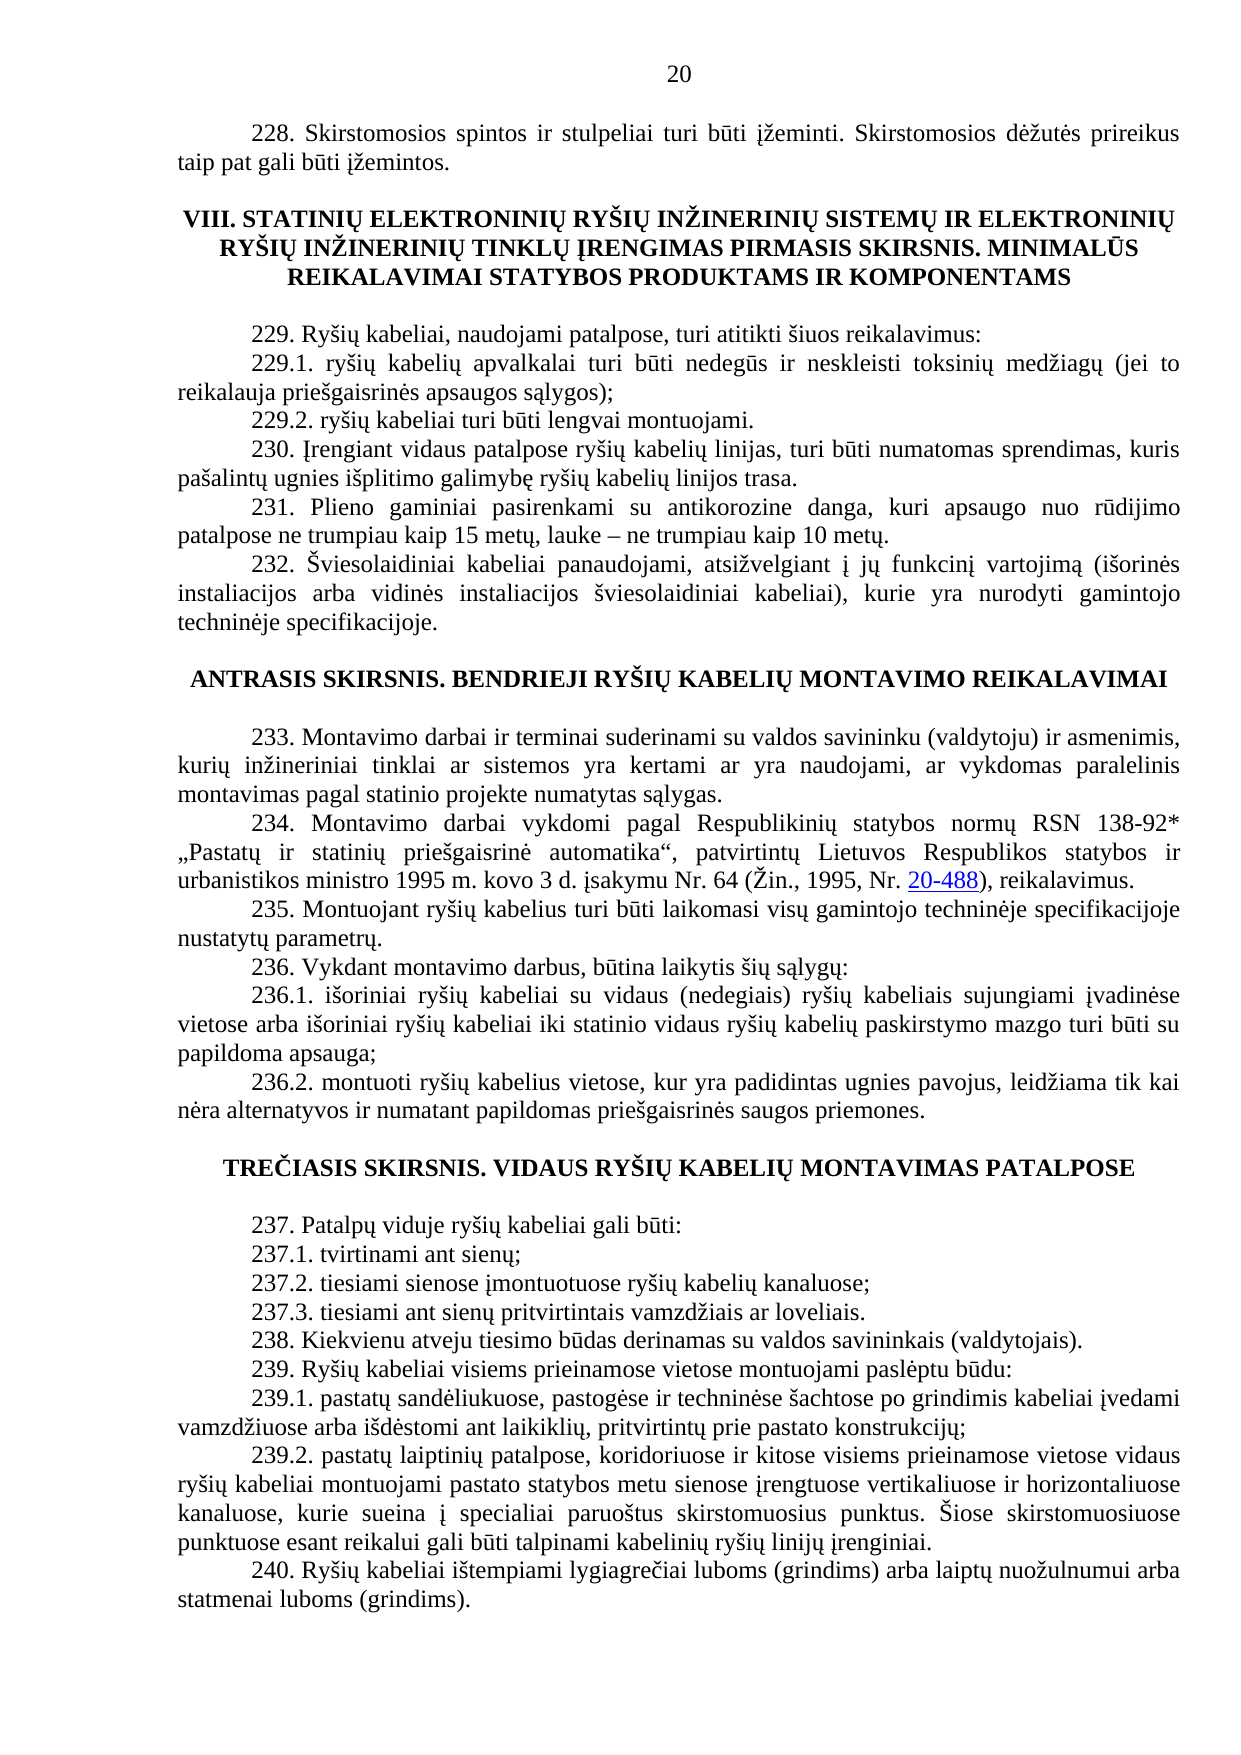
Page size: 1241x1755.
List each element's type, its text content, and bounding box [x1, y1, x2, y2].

text 238. Kiekvienu atveju tiesimo būdas derinamas su valdos savininkais (valdytojais). [177, 1326, 1181, 1354]
text 237.2. tiesiami sienose įmontuotuose ryšių kabelių kanaluose; [177, 1268, 1181, 1297]
text 232. Šviesolaidiniai kabeliai panaudojami, atsižvelgiant į jų funkcinį vartojimą (išorinės instaliacijos arba vidinės instaliacijos šviesolaidiniai kabeliai), kurie yra nurodyti gamintojo techninėje specifikacijoje. [177, 549, 1181, 636]
text 230. Įrengiant vidaus patalpose ryšių kabelių linijas, turi būti numatomas sprendimas, kuris pašalintų ugnies išplitimo galimybę ryšių kabelių linijos trasa. [177, 434, 1181, 492]
text 237. Patalpų viduje ryšių kabeliai gali būti: [177, 1211, 1181, 1239]
text TREČIASIS SKIRSNIS. VIDAUS RYŠIŲ KABELIŲ MONTAVIMAS PATALPOSE [177, 1153, 1181, 1182]
text 236.2. montuoti ryšių kabelius vietose, kur yra padidintas ugnies pavojus, leidžiama tik kai nėra alternatyvos ir numatant papildomas priešgaisrinės saugos priemones. [177, 1067, 1181, 1124]
text 229.1. ryšių kabelių apvalkalai turi būti nedegūs ir neskleisti toksinių medžiagų (jei to reikalauja priešgaisrinės apsaugos sąlygos); [177, 348, 1181, 406]
text 236.1. išoriniai ryšių kabeliai su vidaus (nedegiais) ryšių kabeliais sujungiami įvadinėse vietose arba išoriniai ryšių kabeliai iki statinio vidaus ryšių kabelių paskirstymo mazgo turi būti su papildoma apsauga; [177, 981, 1181, 1067]
text 231. Plieno gaminiai pasirenkami su antikorozine danga, kuri apsaugo nuo rūdijimo patalpose ne trumpiau kaip 15 metų, lauke – ne trumpiau kaip 10 metų. [177, 492, 1181, 549]
text 229.2. ryšių kabeliai turi būti lengvai montuojami. [177, 406, 1181, 434]
text 228. Skirstomosios spintos ir stulpeliai turi būti įžeminti. Skirstomosios dėžutės prireikus taip pat gali būti įžemintos. [177, 118, 1181, 176]
text 239.1. pastatų sandėliukuose, pastogėse ir techninėse šachtose po grindimis kabeliai įvedami vamzdžiuose arba išdėstomi ant laikiklių, pritvirtintų prie pastato konstrukcijų; [177, 1383, 1181, 1441]
text 236. Vykdant montavimo darbus, būtina laikytis šių sąlygų: [177, 952, 1181, 981]
text 239. Ryšių kabeliai visiems prieinamose vietose montuojami paslėptu būdu: [177, 1354, 1181, 1383]
text ANTRASIS SKIRSNIS. BENDRIEJI RYŠIŲ KABELIŲ MONTAVIMO REIKALAVIMAI [177, 664, 1181, 693]
text 239.2. pastatų laiptinių patalpose, koridoriuose ir kitose visiems prieinamose vietose vidaus ryšių kabeliai montuojami pastato statybos metu sienose įrengtuose vertikaliuose ir horizontaliuose kanaluose, kurie sueina į specialiai paruoštus skirstomuosius punktus. Šiose skirstomuosiuose punktuose esant reikalui gali būti talpinami kabelinių ryšių linijų įrenginiai. [177, 1441, 1181, 1556]
text VIII. STATINIŲ ELEKTRONINIŲ RYŠIŲ INŽINERINIŲ SISTEMŲ IR ELEKTRONINIŲ RYŠIŲ INŽINERINIŲ TINKLŲ ĮRENGIMAS PIRMASIS SKIRSNIS. MINIMALŪS REIKALAVIMAI STATYBOS PRODUKTAMS IR KOMPONENTAMS [177, 204, 1181, 291]
text 240. Ryšių kabeliai ištempiami lygiagrečiai luboms (grindims) arba laiptų nuožulnumui arba statmenai luboms (grindims). [177, 1556, 1181, 1613]
text 235. Montuojant ryšių kabelius turi būti laikomasi visų gamintojo techninėje specifikacijoje nustatytų parametrų. [177, 894, 1181, 952]
text 234. Montavimo darbai vykdomi pagal Respublikinių statybos normų RSN 138-92* „Pastatų ir statinių priešgaisrinė automatika“, patvirtintų Lietuvos Respublikos statybos ir urbanistikos ministro 1995 m. kovo 3 d. įsakymu Nr. 64 (Žin., 1995, Nr. 20-488), reikalavimus. [177, 808, 1181, 894]
text 237.1. tvirtinami ant sienų; [177, 1239, 1181, 1268]
text 237.3. tiesiami ant sienų pritvirtintais vamzdžiais ar loveliais. [177, 1297, 1181, 1326]
text 233. Montavimo darbai ir terminai suderinami su valdos savininku (valdytoju) ir asmenimis, kurių inžineriniai tinklai ar sistemos yra kertami ar yra naudojami, ar vykdomas paralelinis montavimas pagal statinio projekte numatytas sąlygas. [177, 722, 1181, 808]
text 229. Ryšių kabeliai, naudojami patalpose, turi atitikti šiuos reikalavimus: [177, 319, 1181, 348]
